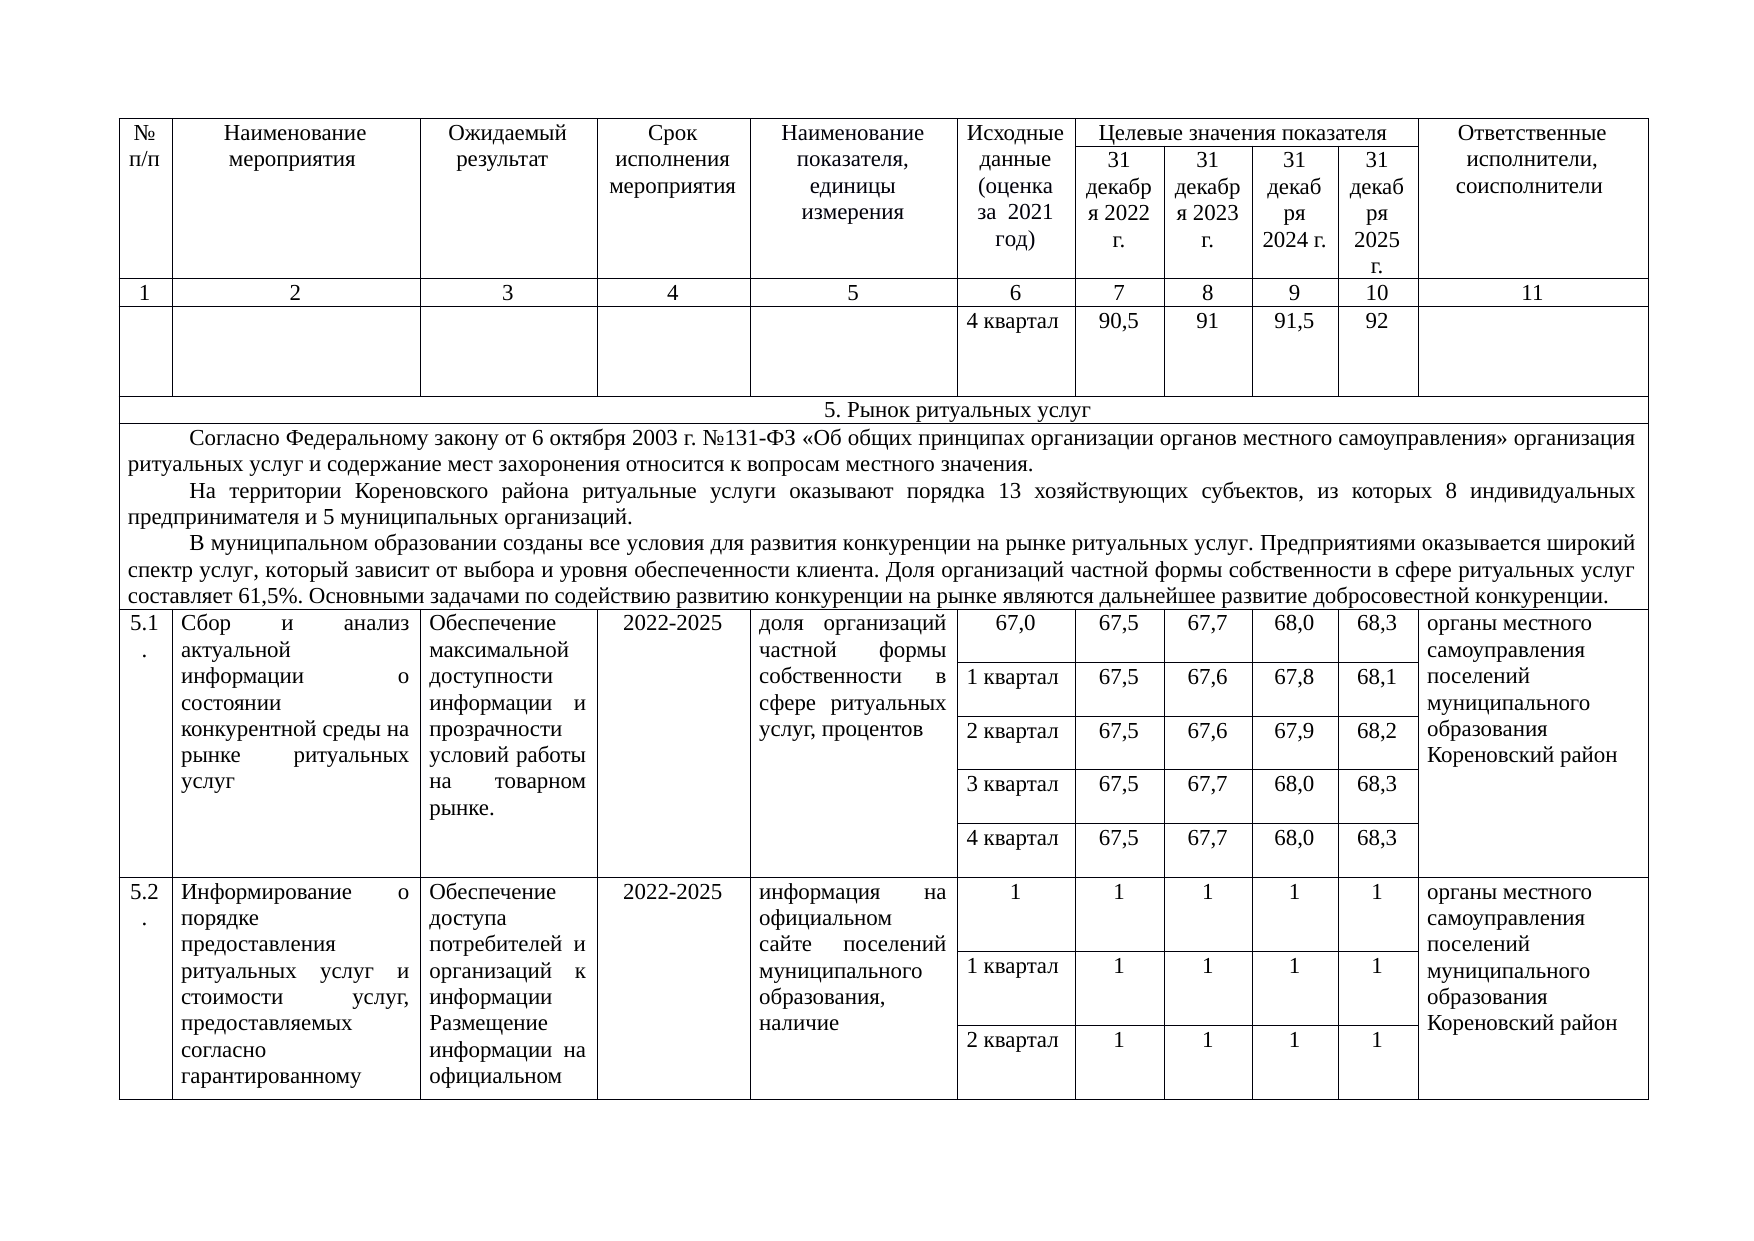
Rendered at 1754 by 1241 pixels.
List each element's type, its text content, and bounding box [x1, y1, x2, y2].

table_cell 67,0 [958, 610, 1075, 662]
table_cell Обеспечение максимальной доступности информации и прозрачности условий работы на товарном рынке. [421, 610, 597, 877]
table_cell 11 [1419, 279, 1648, 306]
table_header Ответственные исполнители, соисполнители [1419, 119, 1648, 278]
table_cell 31 декабря 2024 г. [1253, 147, 1338, 278]
table_cell 1 [1339, 1026, 1418, 1099]
table_cell 1 [1253, 1026, 1338, 1099]
table_cell 5.2. [120, 878, 172, 1099]
table_cell 1 [958, 878, 1075, 951]
table_cell 67,5 [1076, 610, 1164, 662]
table_cell 2 квартал [958, 1026, 1075, 1099]
table_cell 67,7 [1165, 824, 1252, 877]
table_cell 8 [1165, 279, 1252, 306]
table_header Срок исполнения мероприятия [598, 119, 750, 278]
table_cell 68,0 [1253, 770, 1338, 823]
table_cell 1 [1339, 878, 1418, 951]
table_cell 1 [1076, 1026, 1164, 1099]
table_cell 90,5 [1076, 307, 1164, 396]
table_cell Обеспечение доступа потребителей и организаций к информации Размещение информации на официальном [421, 878, 597, 1099]
table_cell 1 квартал [958, 952, 1075, 1024]
table_cell 2022-2025 [598, 878, 750, 1099]
table_cell 1 [1165, 1026, 1252, 1099]
table_cell 1 [1165, 878, 1252, 951]
table_cell 31 декабря 2022 г. [1076, 147, 1164, 278]
table_cell 5 [751, 279, 957, 306]
table_cell 4 квартал [958, 307, 1075, 396]
table_cell органы местного самоуправления поселений муниципального образования Кореновский район [1419, 610, 1648, 877]
table_header Наименование мероприятия [173, 119, 420, 278]
table_cell 67,5 [1076, 717, 1164, 769]
table_cell [751, 307, 957, 396]
table_header Исходные данные (оценка за 2021 год) [958, 119, 1075, 278]
table_cell 68,0 [1253, 824, 1338, 877]
table_cell 6 [958, 279, 1075, 306]
table_cell доля организаций частной формы собственности в сфере ритуальных услуг, процентов [751, 610, 957, 877]
table_cell 3 квартал [958, 770, 1075, 823]
table_cell 10 [1339, 279, 1418, 306]
table_cell 31 декабря 2023 г. [1165, 147, 1252, 278]
table_cell 68,0 [1253, 610, 1338, 662]
table_cell 1 [1076, 878, 1164, 951]
table_header № п/п [120, 119, 172, 278]
table_cell 1 [1339, 952, 1418, 1024]
table_cell 68,3 [1339, 770, 1418, 823]
table_cell [421, 307, 597, 396]
table_cell 4 квартал [958, 824, 1075, 877]
table_cell 4 [598, 279, 750, 306]
table_cell 91 [1165, 307, 1252, 396]
table_cell 1 [1253, 878, 1338, 951]
table_header Целевые значения показателя [1076, 119, 1418, 146]
table_cell 67,5 [1076, 770, 1164, 823]
table_cell 68,3 [1339, 610, 1418, 662]
table_cell 67,9 [1253, 717, 1338, 769]
table_cell 5. Рынок ритуальных услуг [120, 397, 1648, 423]
table_cell 7 [1076, 279, 1164, 306]
table_cell 67,7 [1165, 610, 1252, 662]
table_cell 1 [1076, 952, 1164, 1024]
table_cell 2 квартал [958, 717, 1075, 769]
table_cell 9 [1253, 279, 1338, 306]
table_cell [173, 307, 420, 396]
table_cell 68,1 [1339, 663, 1418, 716]
table_cell 91,5 [1253, 307, 1338, 396]
table_cell 1 [120, 279, 172, 306]
table_cell Сбор и анализ актуальной информации о состоянии конкурентной среды на рынке ритуальных услуг [173, 610, 420, 877]
table_cell Согласно Федеральному закону от 6 октября 2003 г. №131-ФЗ «Об общих принципах организации органов местного самоуправления» организация ритуальных услуг и содержание мест захоронения относится к вопросам местного значения. На территории Кореновского района ритуальные услуги оказывают порядка 13 хозяйствующих субъектов, из которых 8 индивидуальных предпринимателя и 5 муниципальных организаций. В муниципальном образовании созданы все условия для развития конкуренции на рынке ритуальных услуг. Предприятиями оказывается широкий спектр услуг, который зависит от выбора и уровня обеспеченности клиента. Доля организаций частной формы собственности в сфере ритуальных услуг составляет 61,5%. Основными задачами по содействию развитию конкуренции на рынке являются дальнейшее развитие добросовестной конкуренции. [120, 424, 1648, 608]
table_cell информация на официальном сайте поселений муниципального образования, наличие [751, 878, 957, 1099]
table_cell [598, 307, 750, 396]
table_cell 68,2 [1339, 717, 1418, 769]
table_cell 67,6 [1165, 717, 1252, 769]
table_cell 68,3 [1339, 824, 1418, 877]
table_cell 1 [1165, 952, 1252, 1024]
table_header Наименование показателя, единицы измерения [751, 119, 957, 278]
table_cell 2022-2025 [598, 610, 750, 877]
table_cell 67,7 [1165, 770, 1252, 823]
table_cell 31 декабря 2025 г. [1339, 147, 1418, 278]
table_cell 67,6 [1165, 663, 1252, 716]
table_cell 2 [173, 279, 420, 306]
table_cell Информирование о порядке предоставления ритуальных услуг и стоимости услуг, предоставляемых согласно гарантированному [173, 878, 420, 1099]
table_cell 3 [421, 279, 597, 306]
table_cell 1 квартал [958, 663, 1075, 716]
table_cell 5.1. [120, 610, 172, 877]
table_cell [120, 307, 172, 396]
table_cell 1 [1253, 952, 1338, 1024]
table_cell органы местного самоуправления поселений муниципального образования Кореновский район [1419, 878, 1648, 1099]
table_header Ожидаемый результат [421, 119, 597, 278]
table_cell 92 [1339, 307, 1418, 396]
table_cell 67,5 [1076, 824, 1164, 877]
table_cell [1419, 307, 1648, 396]
table_cell 67,8 [1253, 663, 1338, 716]
table_cell 67,5 [1076, 663, 1164, 716]
